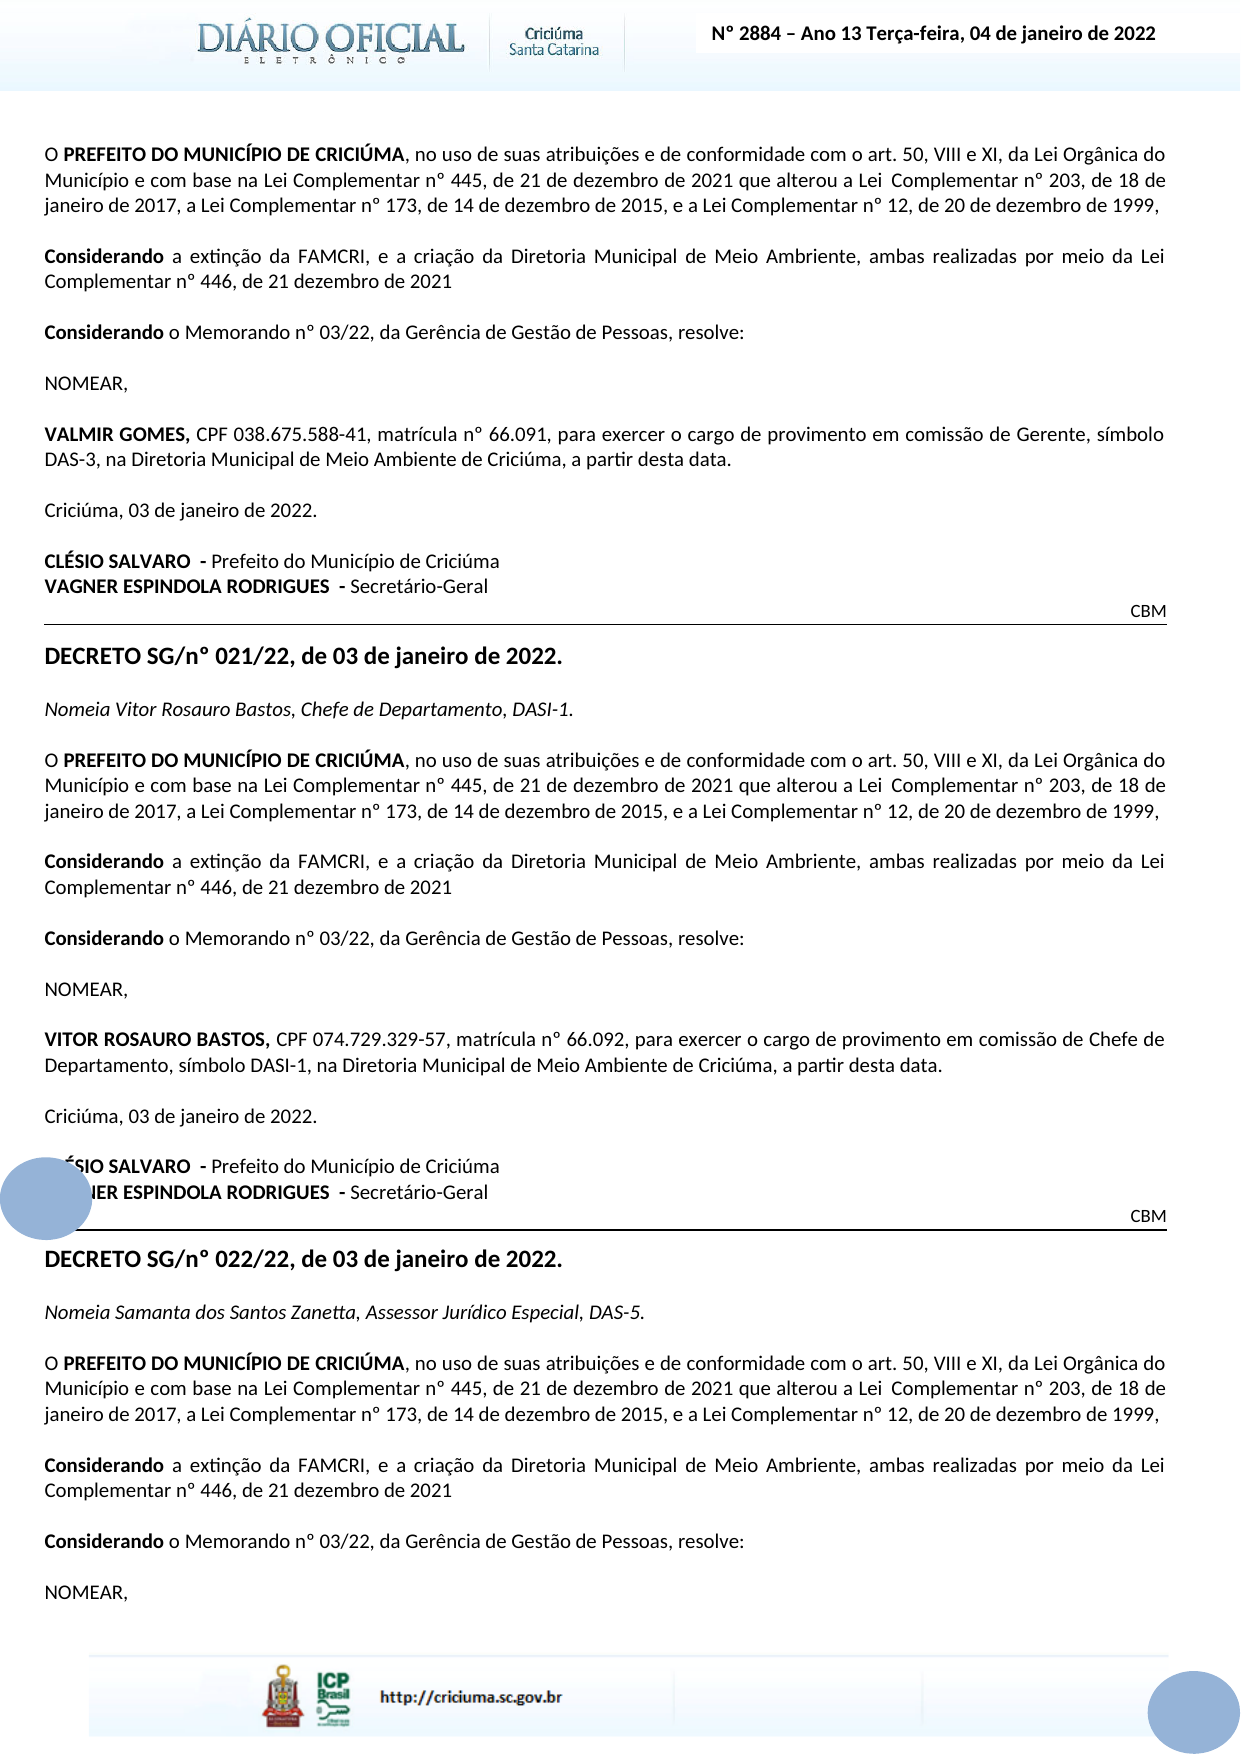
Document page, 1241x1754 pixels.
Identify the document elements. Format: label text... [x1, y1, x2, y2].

text VALMIR GOMES, CPF 038.675.588-41, matrícula nº 66.091, para exercer o cargo de provimento em comissão de Gerente, símbolo DAS-3, na Diretoria Municipal de Meio Ambiente de Criciúma, a partir desta data. [44, 421, 1167, 472]
text NOMEAR, [44, 1579, 1167, 1604]
text Criciúma, 03 de janeiro de 2022. [44, 1103, 1167, 1128]
text VAGNER ESPINDOLA RODRIGUES - Secretário-Geral [44, 573, 1240, 599]
text VITOR ROSAURO BASTOS, CPF 074.729.329-57, matrícula nº 66.092, para exercer o cargo de provimento em comissão de Chefe de Departamento, símbolo DASI-1, na Diretoria Municipal de Meio Ambiente de Criciúma, a partir desta data. [44, 1027, 1167, 1077]
text Criciúma, 03 de janeiro de 2022. [44, 497, 1167, 523]
text VAGNER ESPINDOLA RODRIGUES - Secretário-Geral [88, 1179, 1240, 1204]
text Nomeia Vitor Rosauro Bastos, Chefe de Departamento, DASI-1. [44, 696, 1167, 722]
text O PREFEITO DO MUNICÍPIO DE CRICIÚMA, no uso de suas atribuições e de conformidade com o art. 50, VIII e XI, da Lei Orgânica do Município e com base na Lei Complementar nº 445, de 21 de dezembro de 2021 que alterou a Lei Complementar nº 203, de 18 de janeiro de 2017, a Lei Complementar nº 173, de 14 de dezembro de 2015, e a Lei Complementar nº 12, de 20 de dezembro de 1999, [44, 1350, 1167, 1426]
text O PREFEITO DO MUNICÍPIO DE CRICIÚMA, no uso de suas atribuições e de conformidade com o art. 50, VIII e XI, da Lei Orgânica do Município e com base na Lei Complementar nº 445, de 21 de dezembro de 2021 que alterou a Lei Complementar nº 203, de 18 de janeiro de 2017, a Lei Complementar nº 173, de 14 de dezembro de 2015, e a Lei Complementar nº 12, de 20 de dezembro de 1999, [44, 141, 1167, 218]
text Considerando a extinção da FAMCRI, e a criação da Diretoria Municipal de Meio Ambriente, ambas realizadas por meio da Lei Complementar nº 446, de 21 dezembro de 2021 [44, 243, 1167, 294]
text DECRETO SG/nº 021/22, de 03 de janeiro de 2022. [44, 640, 1181, 671]
text CBM [44, 599, 1167, 624]
text CLÉSIO SALVARO - Prefeito do Município de Criciúma [44, 1154, 1240, 1179]
text Considerando o Memorando nº 03/22, da Gerência de Gestão de Pessoas, resolve: [44, 925, 1167, 950]
text CLÉSIO SALVARO - Prefeito do Município de Criciúma [44, 548, 1240, 573]
text NOMEAR, [44, 370, 1167, 396]
text CBM [79, 1204, 1167, 1229]
text Considerando a extinção da FAMCRI, e a criação da Diretoria Municipal de Meio Ambriente, ambas realizadas por meio da Lei Complementar nº 446, de 21 dezembro de 2021 [44, 1452, 1167, 1503]
text NOMEAR, [44, 976, 1167, 1001]
text Considerando o Memorando nº 03/22, da Gerência de Gestão de Pessoas, resolve: [44, 1528, 1167, 1553]
text O PREFEITO DO MUNICÍPIO DE CRICIÚMA, no uso de suas atribuições e de conformidade com o art. 50, VIII e XI, da Lei Orgânica do Município e com base na Lei Complementar nº 445, de 21 de dezembro de 2021 que alterou a Lei Complementar nº 203, de 18 de janeiro de 2017, a Lei Complementar nº 173, de 14 de dezembro de 2015, e a Lei Complementar nº 12, de 20 de dezembro de 1999, [44, 747, 1167, 823]
text Nomeia Samanta dos Santos Zanetta, Assessor Jurídico Especial, DAS-5. [44, 1299, 1167, 1325]
text Considerando o Memorando nº 03/22, da Gerência de Gestão de Pessoas, resolve: [44, 319, 1167, 345]
text DECRETO SG/nº 022/22, de 03 de janeiro de 2022. [44, 1243, 1181, 1274]
text Considerando a extinção da FAMCRI, e a criação da Diretoria Municipal de Meio Ambriente, ambas realizadas por meio da Lei Complementar nº 446, de 21 dezembro de 2021 [44, 849, 1167, 899]
